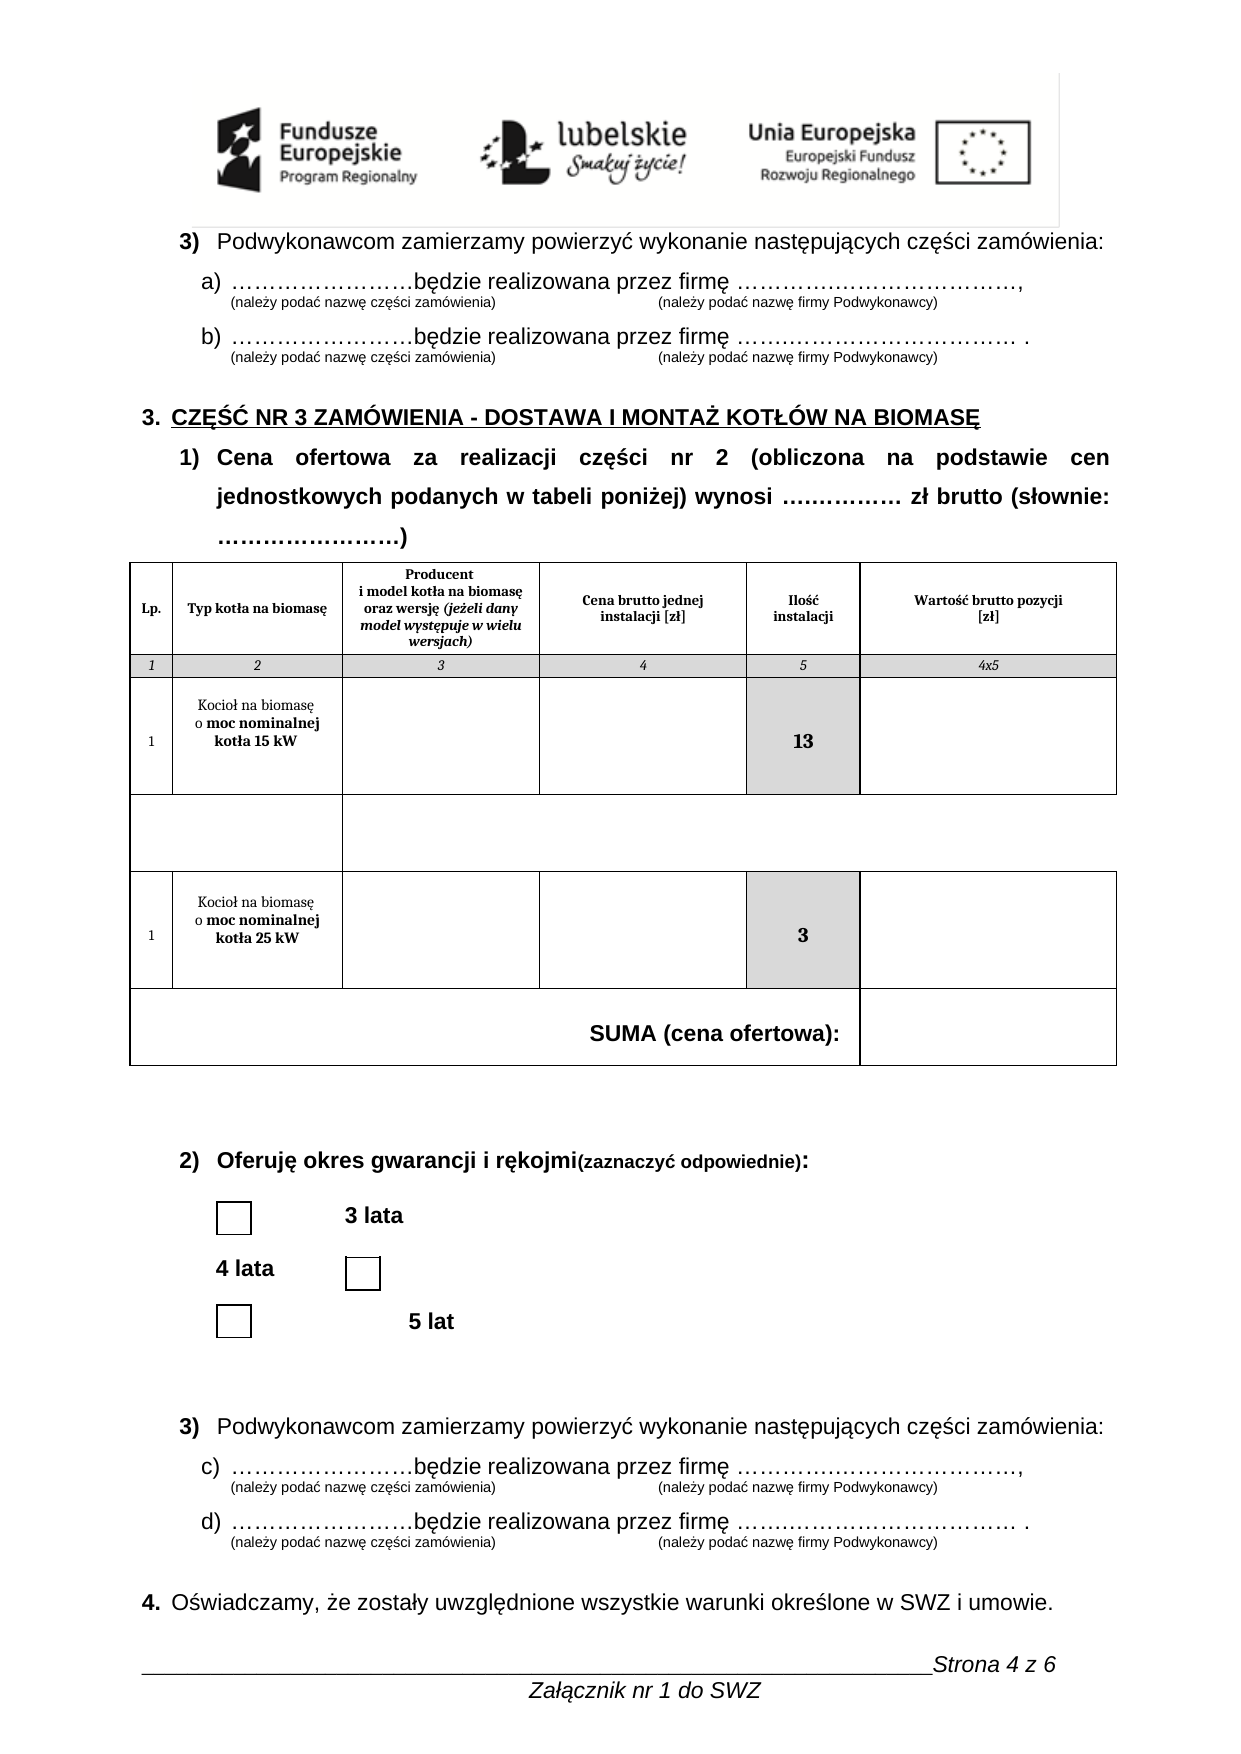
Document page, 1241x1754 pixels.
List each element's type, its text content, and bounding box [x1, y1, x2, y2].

text (należy podać nazwę części zamówienia) (należy podać nazwę firmy Podwykonawcy) [230, 294, 1110, 323]
table_cell 2 [173, 655, 342, 677]
table_cell [131, 795, 342, 871]
table_cell 13 [747, 678, 859, 794]
list CZĘŚĆ NR 3 ZAMÓWIENIA - DOSTAWA I MONTAŻ KOTŁÓW NA BIOMASĘ [142, 404, 1110, 431]
text 3 lata [252, 1202, 1110, 1229]
list Oświadczamy, że zostały uwzględnione wszystkie warunki określone w SWZ i umowie. [142, 1589, 1110, 1616]
text (należy podać nazwę części zamówienia) (należy podać nazwę firmy Podwykonawcy) [230, 349, 1110, 378]
table_header Producent i model kotła na biomasę oraz wersję (jeżeli dany model występuje w wielu wersjach) [343, 563, 539, 654]
table_cell 3 [343, 655, 539, 677]
list ……………………będzie realizowana przez firmę ………….……………………, [201, 1453, 1110, 1479]
text 5 lat [252, 1308, 1110, 1334]
table_header Wartość brutto pozycji [zł] [861, 563, 1116, 654]
table_cell 1 [131, 678, 172, 794]
table_header Lp. [131, 563, 172, 654]
table_cell [861, 678, 1116, 794]
table_cell [343, 795, 1117, 871]
table_cell Kocioł na biomasę o moc nominalnej kotła 25 kW [173, 872, 342, 988]
table_cell Kocioł na biomasę o moc nominalnej kotła 15 kW [173, 678, 342, 794]
list ……………………będzie realizowana przez firmę ………….……………………, [201, 268, 1110, 294]
table_cell 4 [540, 655, 746, 677]
table_cell [343, 872, 539, 988]
list Cena ofertowa za realizacji części nr 2 (obliczona na podstawie cen jednostkowych podanych w tabeli poniżej) wynosi ….………… zł brutto (słownie: ……………………) [179, 444, 1110, 549]
list Podwykonawcom zamierzamy powierzyć wykonanie następujących części zamówienia: [179, 1413, 1110, 1439]
list ……………………będzie realizowana przez firmę …….………………………… . [201, 323, 1110, 349]
table_cell SUMA (cena ofertowa): [131, 989, 859, 1065]
table_header Cena brutto jednej instalacji [zł] [540, 563, 746, 654]
table_cell [540, 678, 746, 794]
text (należy podać nazwę części zamówienia) (należy podać nazwę firmy Podwykonawcy) [230, 1479, 1110, 1508]
text (należy podać nazwę części zamówienia) (należy podać nazwę firmy Podwykonawcy) [230, 1534, 1110, 1563]
table_cell 1 [131, 872, 172, 988]
list ……………………będzie realizowana przez firmę …….………………………… . [201, 1508, 1110, 1534]
table_cell 1 [131, 655, 172, 677]
table_cell [343, 678, 539, 794]
text 4 lata [216, 1255, 1110, 1281]
table_cell [861, 989, 1116, 1065]
table_header Ilość instalacji [747, 563, 859, 654]
table_cell [540, 872, 746, 988]
table_cell [861, 872, 1116, 988]
list Podwykonawcom zamierzamy powierzyć wykonanie następujących części zamówienia: [179, 228, 1110, 255]
table_cell 5 [747, 655, 859, 677]
picture [191, 73, 1061, 229]
list Oferuję okres gwarancji i rękojmi(zaznaczyć odpowiednie): [179, 1145, 1110, 1173]
table_header Typ kotła na biomasę [173, 563, 342, 654]
table_cell 3 [747, 872, 859, 988]
table_cell 4x5 [861, 655, 1116, 677]
